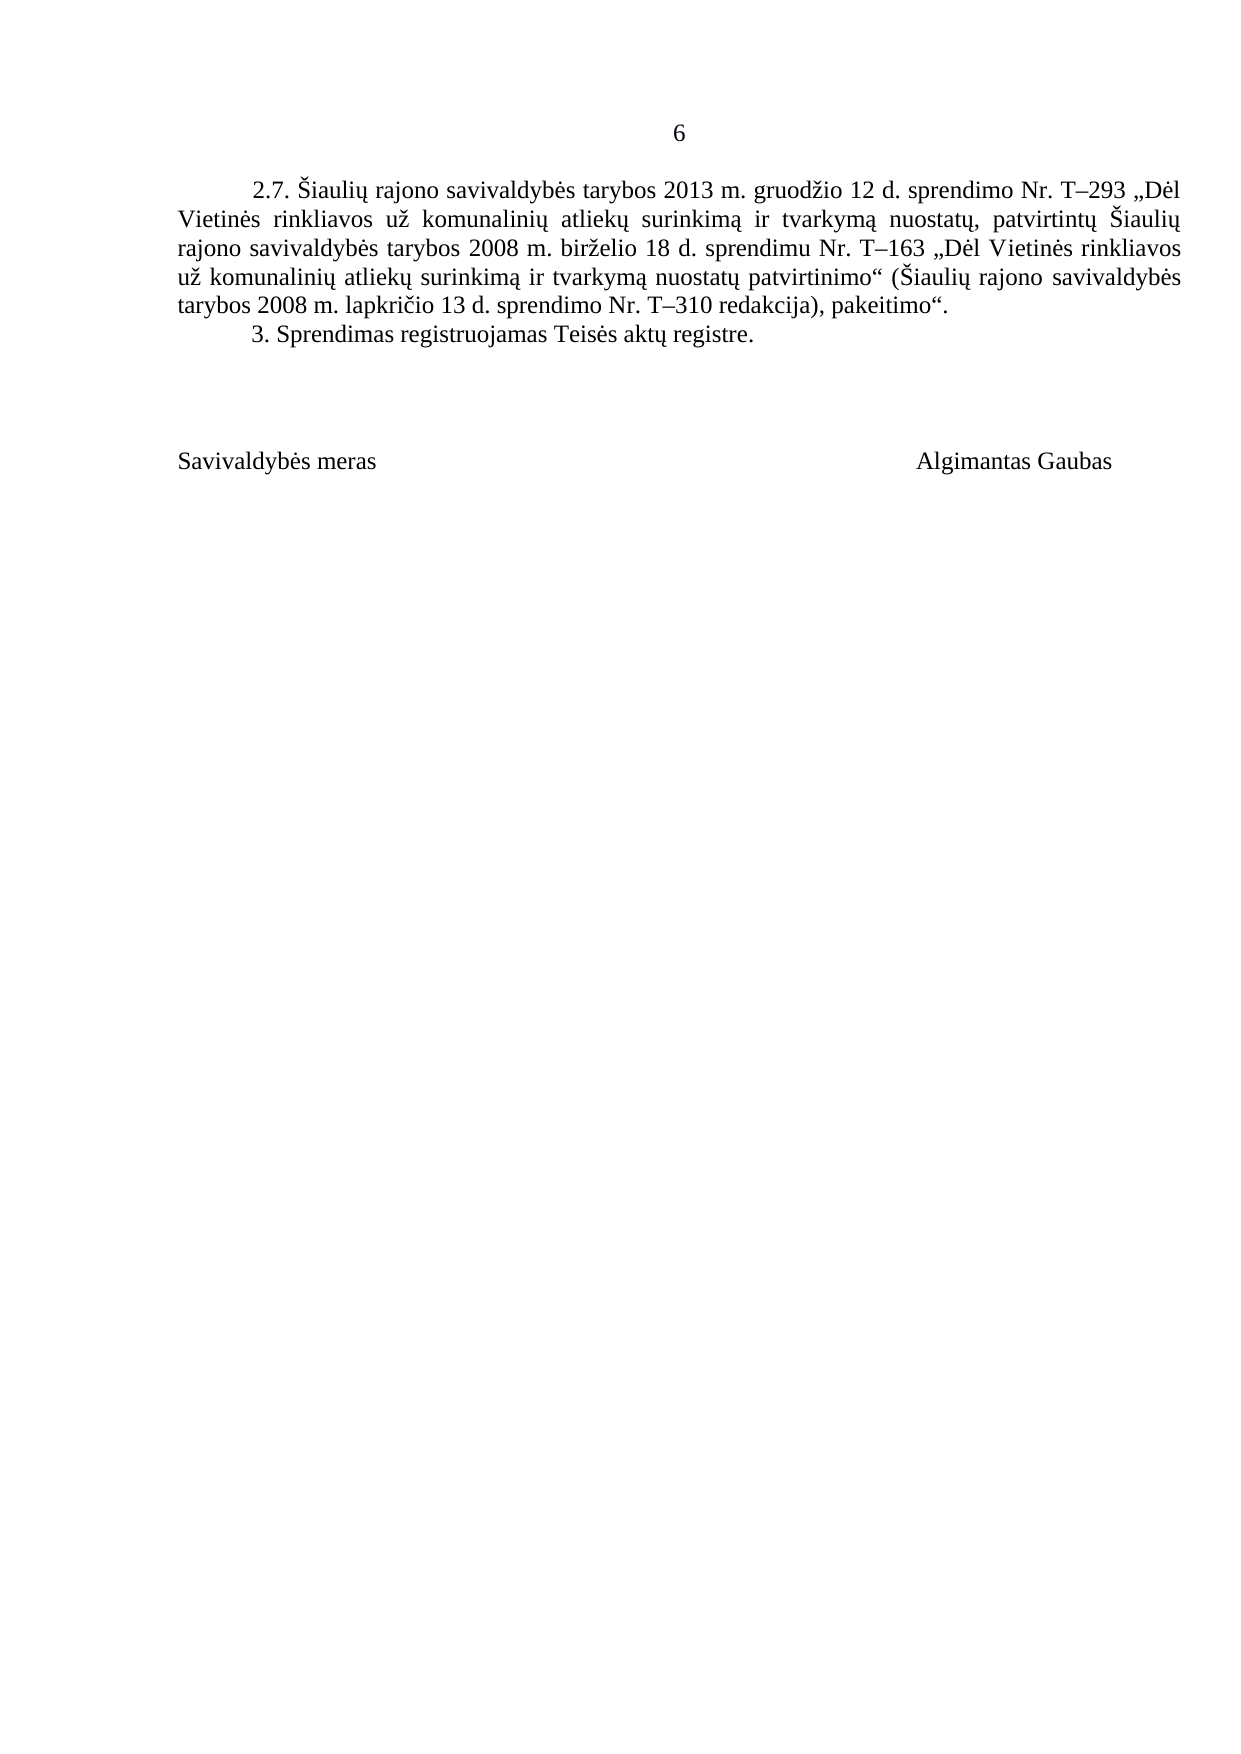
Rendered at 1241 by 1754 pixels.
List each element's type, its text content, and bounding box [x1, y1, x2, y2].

text 3. Sprendimas registruojamas Teisės aktų registre. [177, 319, 1181, 348]
text Savivaldybės meras Algimantas Gaubas [177, 435, 1181, 478]
text 2.7. Šiaulių rajono savivaldybės tarybos 2013 m. gruodžio 12 d. sprendimo Nr. T–293 „Dėl Vietinės rinkliavos už komunalinių atliekų surinkimą ir tvarkymą nuostatų, patvirtintų Šiaulių rajono savivaldybės tarybos 2008 m. birželio 18 d. sprendimu Nr. T–163 „Dėl Vietinės rinkliavos už komunalinių atliekų surinkimą ir tvarkymą nuostatų patvirtinimo“ (Šiaulių rajono savivaldybės tarybos 2008 m. lapkričio 13 d. sprendimo Nr. T–310 redakcija), pakeitimo“. [177, 176, 1181, 319]
